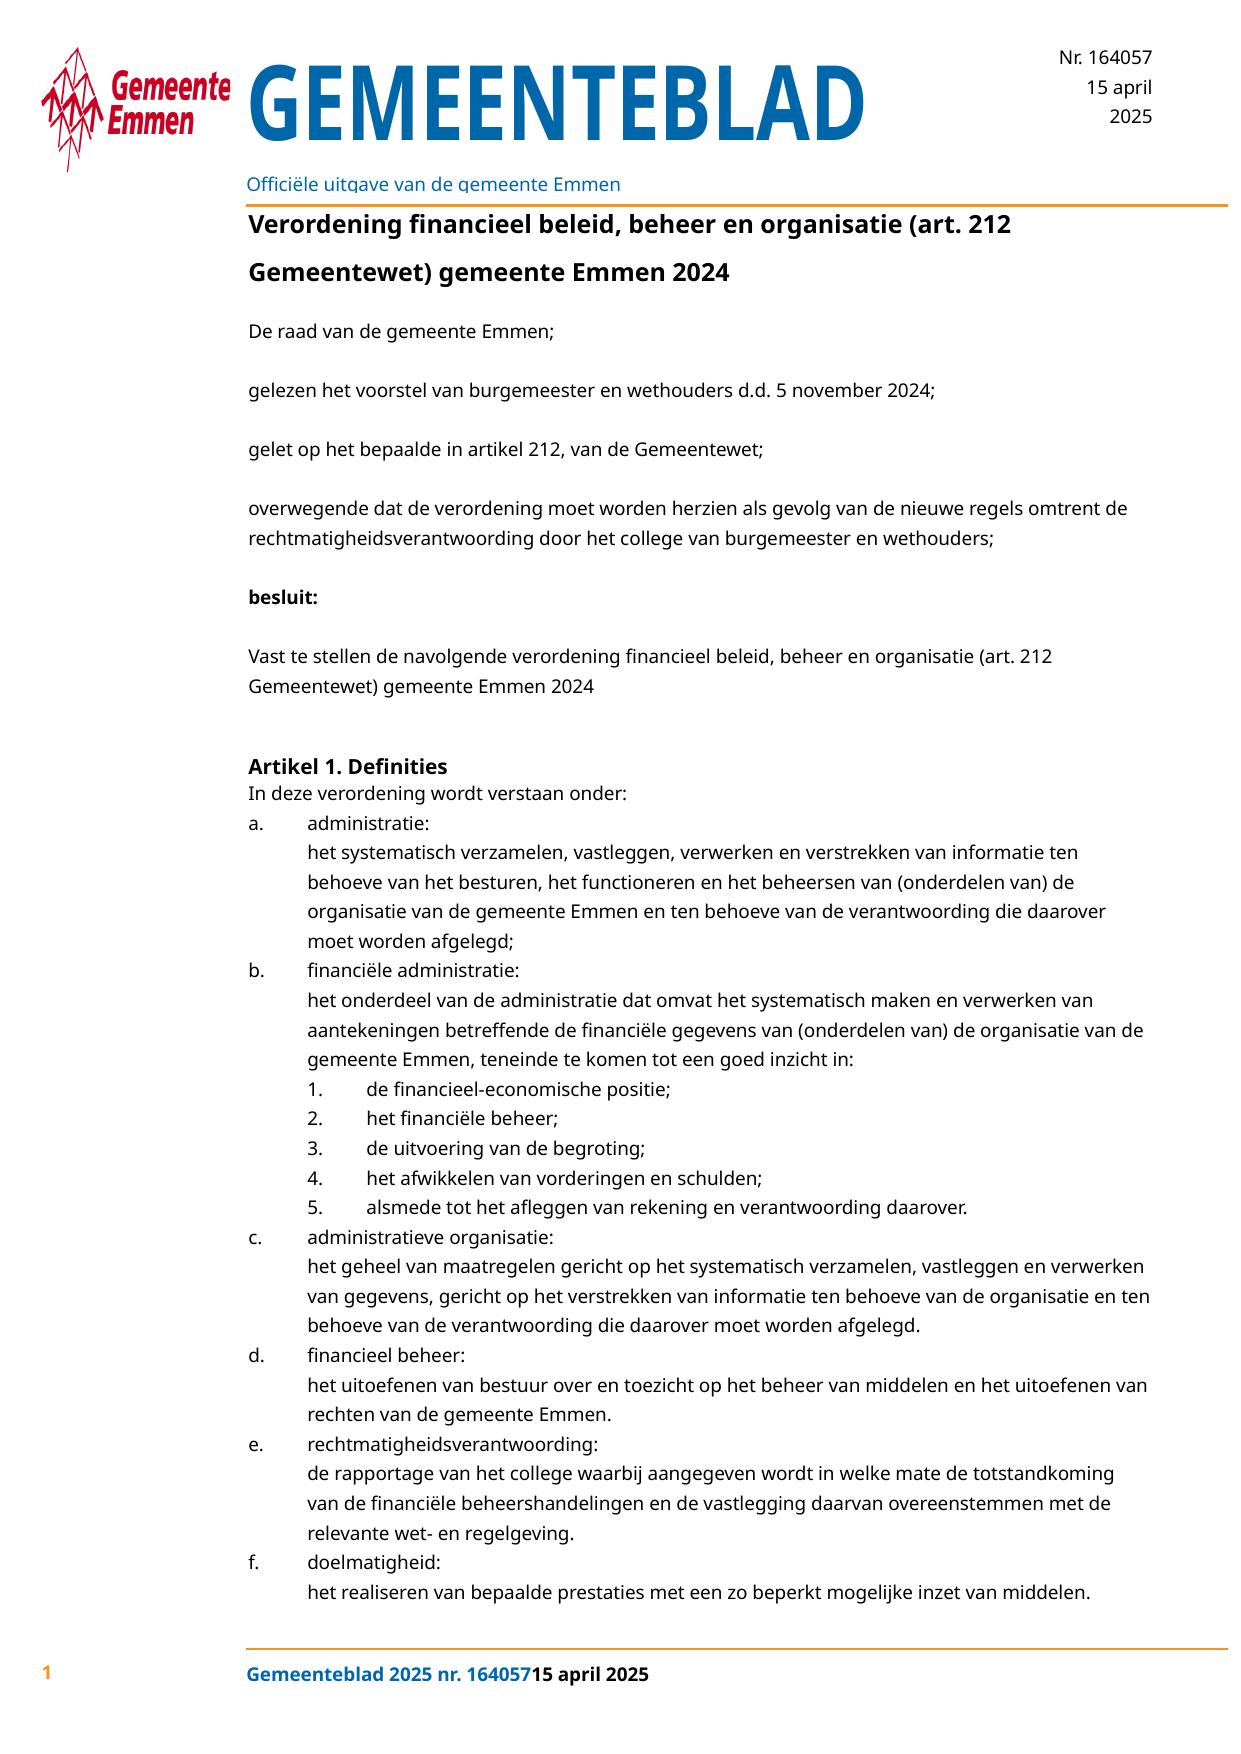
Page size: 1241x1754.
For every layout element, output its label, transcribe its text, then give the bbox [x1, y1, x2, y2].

list het uitoefenen van bestuur over en toezicht op het beheer van middelen en het uitoefenen van rechten van de gemeente Emmen. [248, 1372, 1152, 1427]
list financiële administratie: [248, 958, 1152, 983]
list het systematisch verzamelen, vastleggen, verwerken en verstrekken van informatie ten behoeve van het besturen, het functioneren en het beheersen van (onderdelen van) de organisatie van de gemeente Emmen en ten behoeve van de verantwoording die daarover moet worden afgelegd; [248, 839, 1152, 954]
list financieel beheer: [248, 1342, 1152, 1368]
text Verordening financieel beleid, beheer en organisatie (art. 212 Gemeentewet) gemeente Emmen 2024 [248, 207, 1152, 288]
list rechtmatigheidsverantwoording: [248, 1431, 1152, 1457]
list het geheel van maatregelen gericht op het systematisch verzamelen, vastleggen en verwerken van gegevens, gericht op het verstrekken van informatie ten behoeve van de organisatie en ten behoeve van de verantwoording die daarover moet worden afgelegd. [248, 1253, 1152, 1338]
text In deze verordening wordt verstaan onder: [248, 780, 1152, 806]
list doelmatigheid: [248, 1549, 1152, 1575]
list administratie: [248, 810, 1152, 836]
list het onderdeel van de administratie dat omvat het systematisch maken en verwerken van aantekeningen betreffende de financiële gegevens van (onderdelen van) de organisatie van de gemeente Emmen, teneinde te komen tot een goed inzicht in: [248, 987, 1152, 1072]
text De raad van de gemeente Emmen; [248, 318, 1152, 344]
text overwegende dat de verordening moet worden herzien als gevolg van de nieuwe regels omtrent de rechtmatigheidsverantwoording door het college van burgemeester en wethouders; [248, 495, 1152, 551]
list het financiële beheer; [307, 1106, 1152, 1131]
text gelet op het bepaalde in artikel 212, van de Gemeentewet; [248, 436, 1152, 462]
list alsmede tot het afleggen van rekening en verantwoording daarover. [307, 1194, 1152, 1220]
text Vast te stellen de navolgende verordening financieel beleid, beheer en organisatie (art. 212 Gemeentewet) gemeente Emmen 2024 [248, 643, 1152, 699]
picture [41, 47, 231, 172]
list het realiseren van bepaalde prestaties met een zo beperkt mogelijke inzet van middelen. [248, 1579, 1152, 1605]
list de uitvoering van de begroting; [307, 1135, 1152, 1161]
text gelezen het voorstel van burgemeester en wethouders d.d. 5 november 2024; [248, 377, 1152, 403]
list het afwikkelen van vorderingen en schulden; [307, 1165, 1152, 1191]
list de financieel-economische positie; [307, 1076, 1152, 1102]
text Artikel 1. Definities [248, 752, 1152, 780]
list administratieve organisatie: [248, 1224, 1152, 1250]
list de rapportage van het college waarbij aangegeven wordt in welke mate de totstandkoming van de financiële beheershandelingen en de vastlegging daarvan overeenstemmen met de relevante wet- en regelgeving. [248, 1461, 1152, 1546]
text besluit: [248, 584, 1152, 610]
